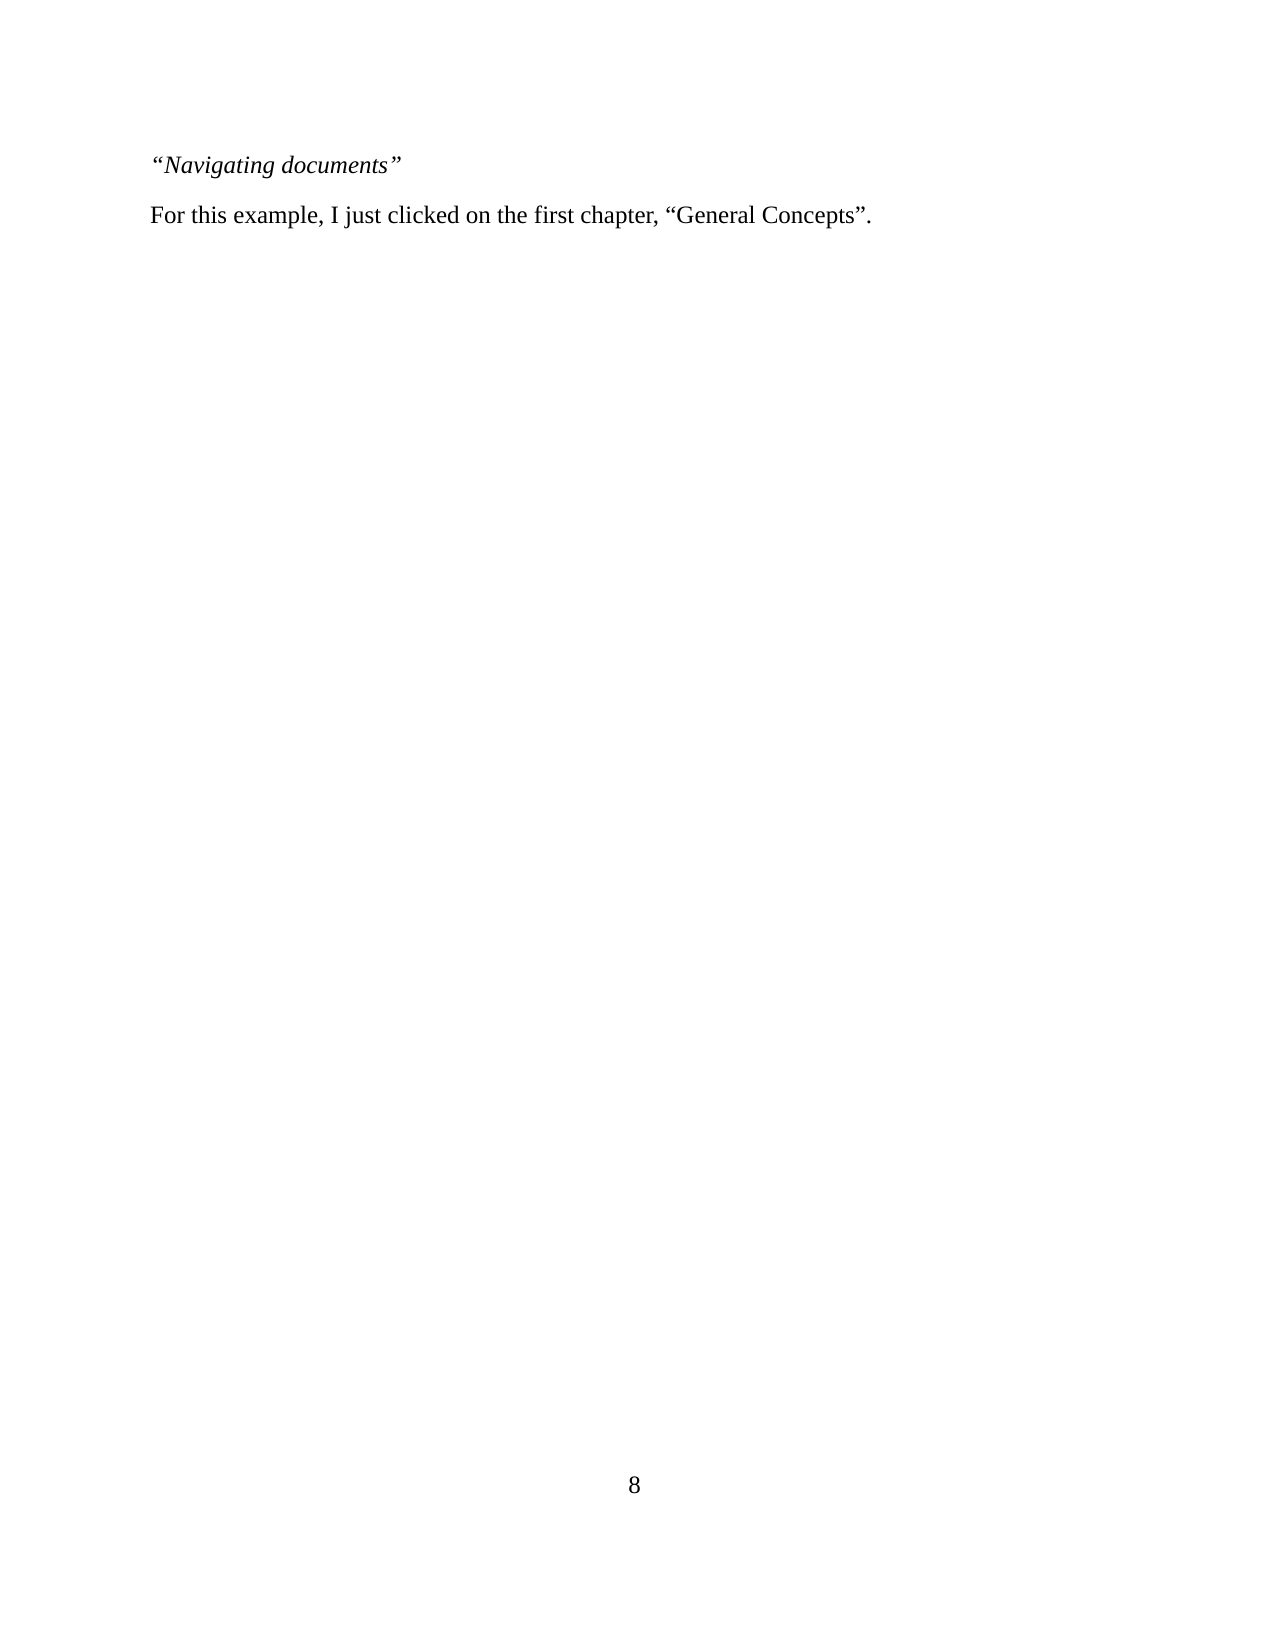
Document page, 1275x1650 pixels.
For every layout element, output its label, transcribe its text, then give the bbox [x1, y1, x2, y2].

text For this example, I just clicked on the first chapter, “General Concepts”. [150, 200, 1125, 229]
text “Navigating documents” [150, 150, 1125, 179]
